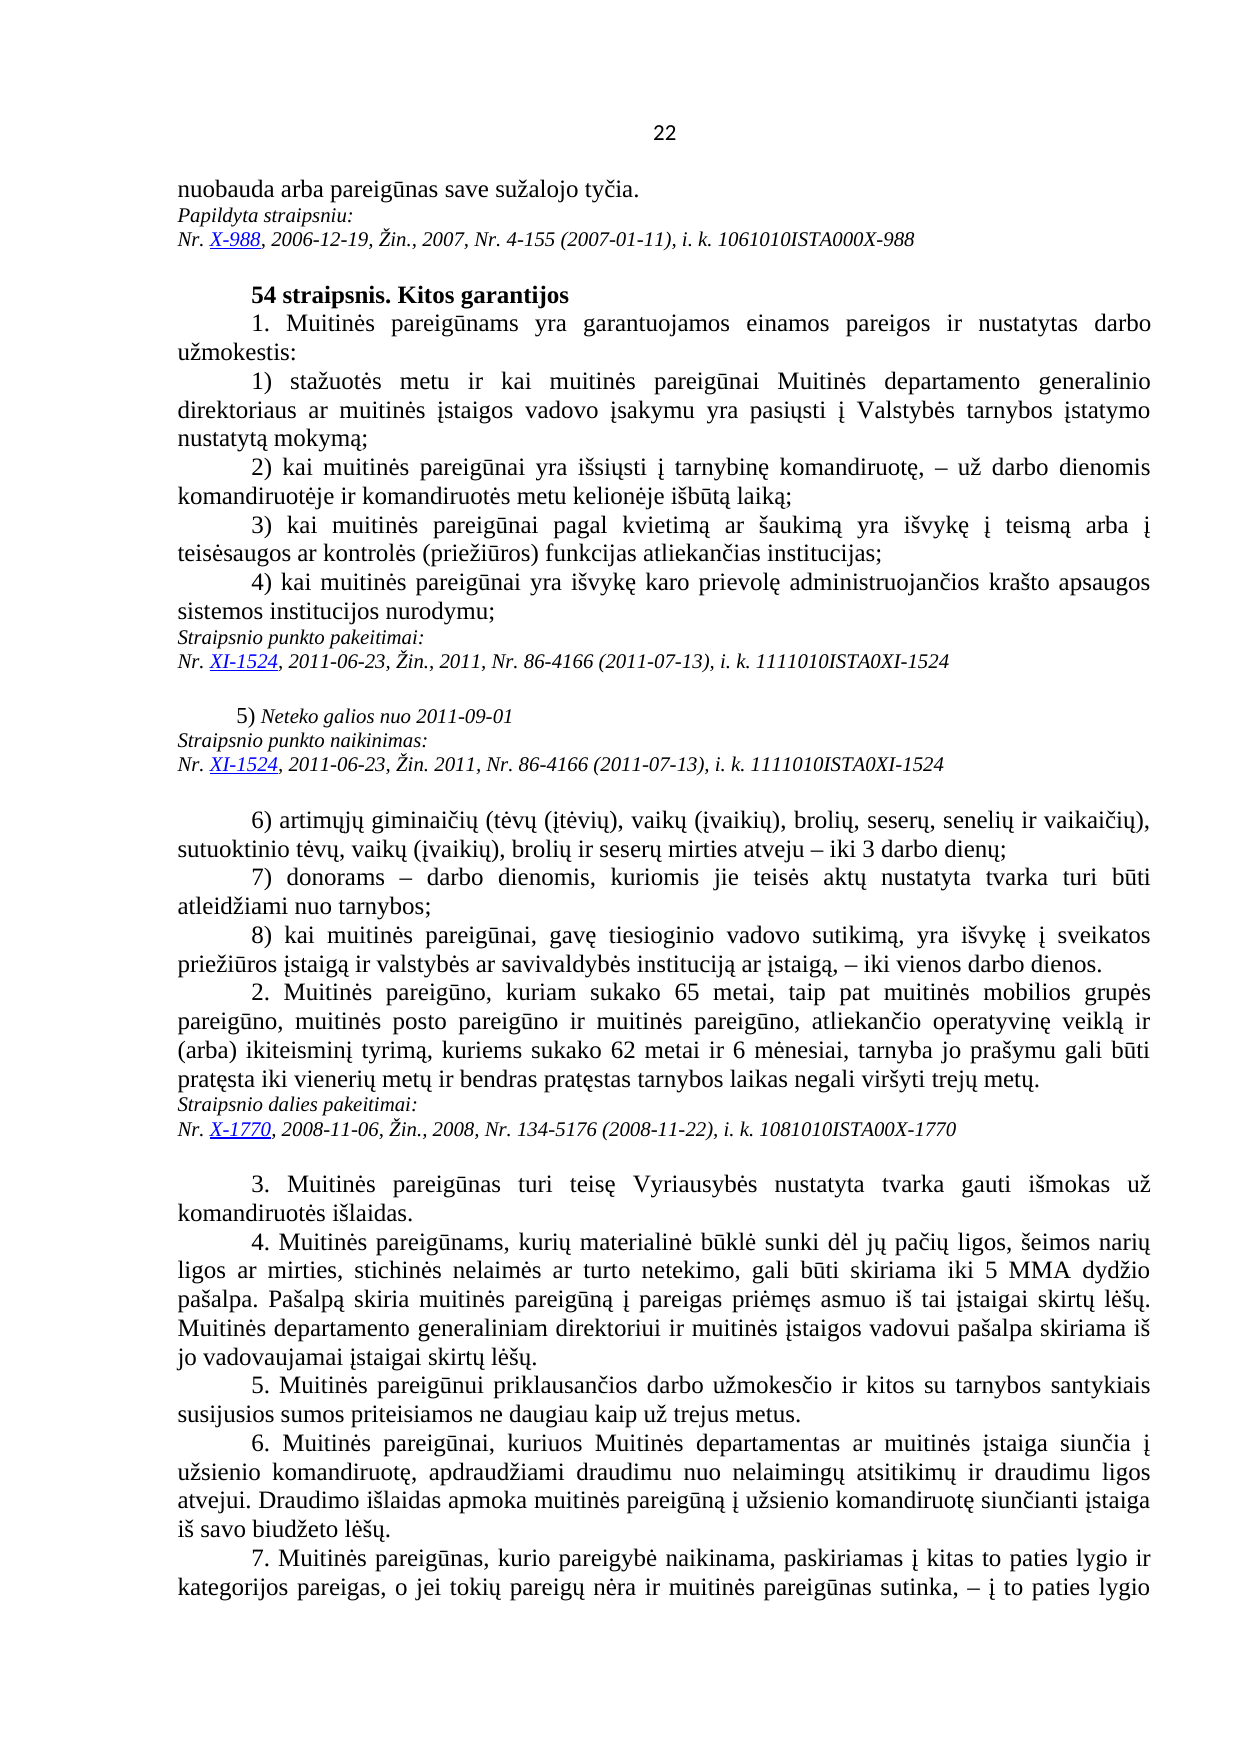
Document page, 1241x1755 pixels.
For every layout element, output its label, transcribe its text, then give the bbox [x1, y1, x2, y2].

text nuobauda arba pareigūnas save sužalojo tyčia. [177, 174, 1152, 203]
text Straipsnio punkto naikinimas: [177, 728, 1152, 752]
text Nr. X-988, 2006-12-19, Žin., 2007, Nr. 4-155 (2007-01-11), i. k. 1061010ISTA000X-988 [177, 227, 1152, 251]
text 7. Muitinės pareigūnas, kurio pareigybė naikinama, paskiriamas į kitas to paties lygio ir kategorijos pareigas, o jei tokių pareigų nėra ir muitinės pareigūnas sutinka, – į to paties lygio [177, 1543, 1152, 1601]
text Straipsnio dalies pakeitimai: [177, 1092, 1152, 1116]
text 54 straipsnis. Kitos garantijos [177, 280, 1152, 308]
text 5. Muitinės pareigūnui priklausančios darbo užmokesčio ir kitos su tarnybos santykiais susijusios sumos priteisiamos ne daugiau kaip už trejus metus. [177, 1371, 1152, 1428]
text 5) Neteko galios nuo 2011-09-01 [177, 702, 1152, 728]
text Papildyta straipsniu: [177, 203, 1152, 227]
text 8) kai muitinės pareigūnai, gavę tiesioginio vadovo sutikimą, yra išvykę į sveikatos priežiūros įstaigą ir valstybės ar savivaldybės instituciją ar įstaigą, – iki vienos darbo dienos. [177, 920, 1152, 977]
text 1) stažuotės metu ir kai muitinės pareigūnai Muitinės departamento generalinio direktoriaus ar muitinės įstaigos vadovo įsakymu yra pasiųsti į Valstybės tarnybos įstatymo nustatytą mokymą; [177, 366, 1152, 452]
text 2. Muitinės pareigūno, kuriam sukako 65 metai, taip pat muitinės mobilios grupės pareigūno, muitinės posto pareigūno ir muitinės pareigūno, atliekančio operatyvinę veiklą ir (arba) ikiteisminį tyrimą, kuriems sukako 62 metai ir 6 mėnesiai, tarnyba jo prašymu gali būti pratęsta iki vienerių metų ir bendras pratęstas tarnybos laikas negali viršyti trejų metų. [177, 977, 1152, 1092]
text Nr. XI-1524, 2011-06-23, Žin. 2011, Nr. 86-4166 (2011-07-13), i. k. 1111010ISTA0XI-1524 [177, 752, 1152, 776]
text 6) artimųjų giminaičių (tėvų (įtėvių), vaikų (įvaikių), brolių, seserų, senelių ir vaikaičių), sutuoktinio tėvų, vaikų (įvaikių), brolių ir seserų mirties atveju – iki 3 darbo dienų; [177, 805, 1152, 862]
text 3) kai muitinės pareigūnai pagal kvietimą ar šaukimą yra išvykę į teismą arba į teisėsaugos ar kontrolės (priežiūros) funkcijas atliekančias institucijas; [177, 510, 1152, 567]
text 7) donorams – darbo dienomis, kuriomis jie teisės aktų nustatyta tvarka turi būti atleidžiami nuo tarnybos; [177, 862, 1152, 920]
text 1. Muitinės pareigūnams yra garantuojamos einamos pareigos ir nustatytas darbo užmokestis: [177, 308, 1152, 366]
text Nr. X-1770, 2008-11-06, Žin., 2008, Nr. 134-5176 (2008-11-22), i. k. 1081010ISTA00X-1770 [177, 1116, 1152, 1141]
text 4. Muitinės pareigūnams, kurių materialinė būklė sunki dėl jų pačių ligos, šeimos narių ligos ar mirties, stichinės nelaimės ar turto netekimo, gali būti skiriama iki 5 MMA dydžio pašalpa. Pašalpą skiria muitinės pareigūną į pareigas priėmęs asmuo iš tai įstaigai skirtų lėšų. Muitinės departamento generaliniam direktoriui ir muitinės įstaigos vadovui pašalpa skiriama iš jo vadovaujamai įstaigai skirtų lėšų. [177, 1227, 1152, 1371]
text 6. Muitinės pareigūnai, kuriuos Muitinės departamentas ar muitinės įstaiga siunčia į užsienio komandiruotę, apdraudžiami draudimu nuo nelaimingų atsitikimų ir draudimu ligos atvejui. Draudimo išlaidas apmoka muitinės pareigūną į užsienio komandiruotę siunčianti įstaiga iš savo biudžeto lėšų. [177, 1428, 1152, 1543]
text 3. Muitinės pareigūnas turi teisę Vyriausybės nustatyta tvarka gauti išmokas už komandiruotės išlaidas. [177, 1169, 1152, 1227]
text Nr. XI-1524, 2011-06-23, Žin., 2011, Nr. 86-4166 (2011-07-13), i. k. 1111010ISTA0XI-1524 [177, 649, 1152, 673]
text Straipsnio punkto pakeitimai: [177, 625, 1152, 649]
text 2) kai muitinės pareigūnai yra išsiųsti į tarnybinę komandiruotę, – už darbo dienomis komandiruotėje ir komandiruotės metu kelionėje išbūtą laiką; [177, 452, 1152, 510]
text 4) kai muitinės pareigūnai yra išvykę karo prievolę administruojančios krašto apsaugos sistemos institucijos nurodymu; [177, 567, 1152, 625]
